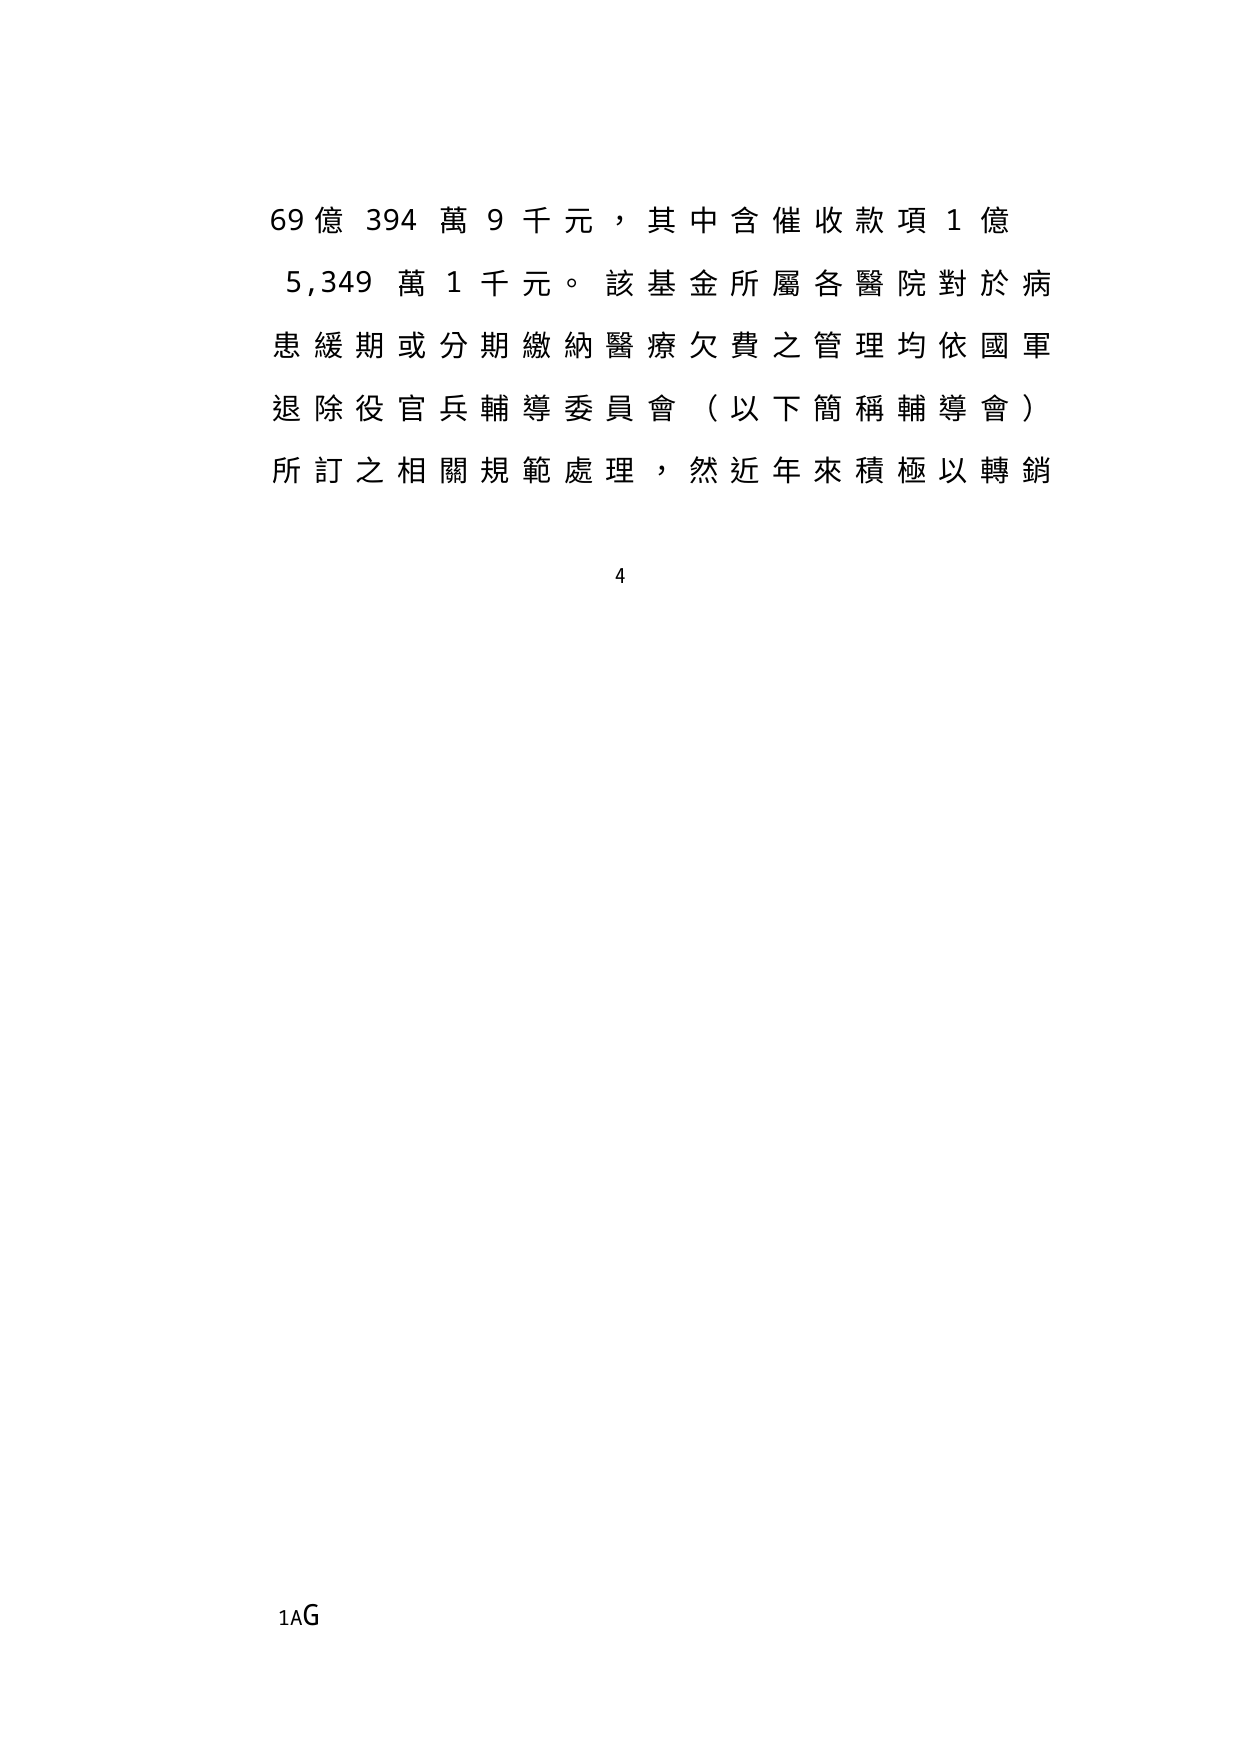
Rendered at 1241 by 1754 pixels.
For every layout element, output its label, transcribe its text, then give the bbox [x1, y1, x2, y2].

text 69億394萬9千元，其中含催收款項1億5,349萬1千元。該基金所屬各醫院對於病患緩期或分期繳納醫療欠費之管理均依國軍退除役官兵輔導委員會（以下簡稱輔導會）所訂之相關規範處理，然近年來積極以轉銷 [242, 177, 1058, 490]
